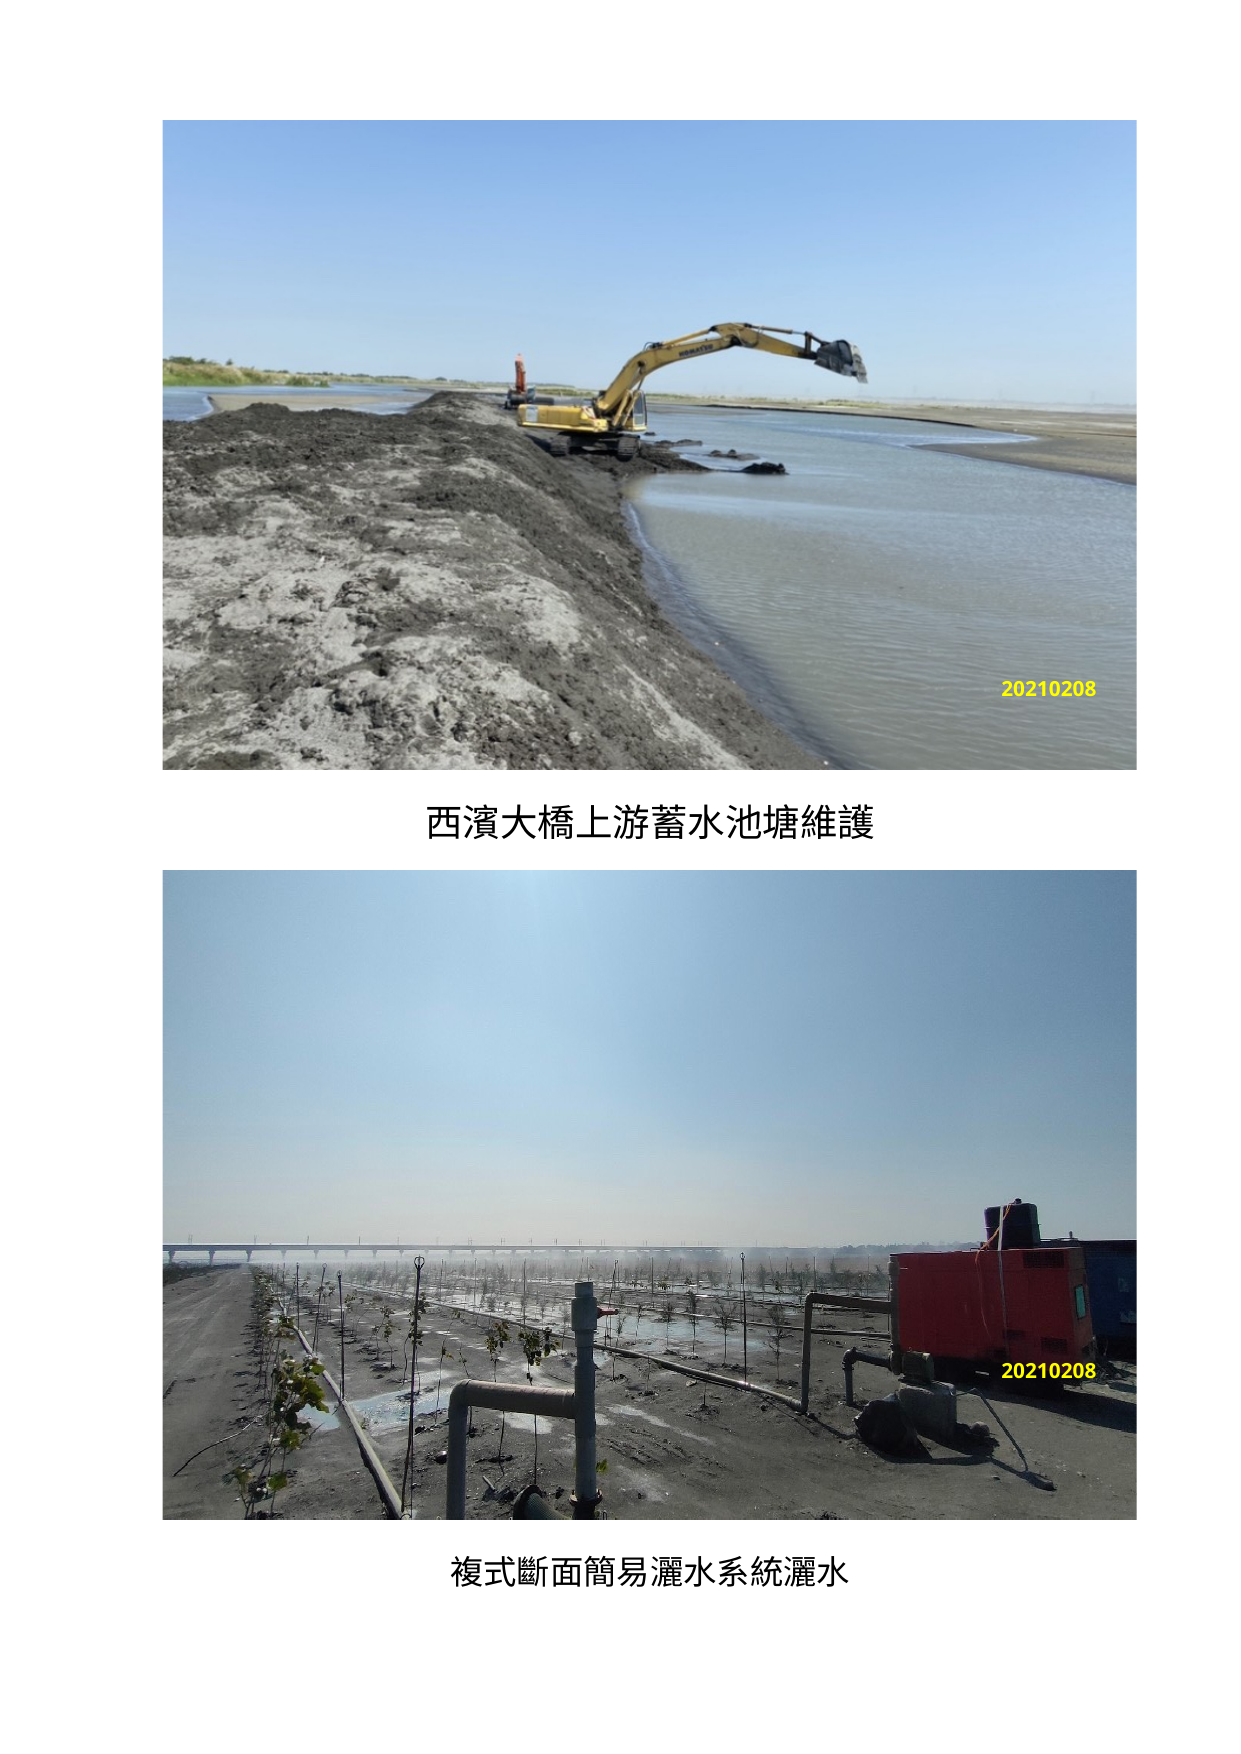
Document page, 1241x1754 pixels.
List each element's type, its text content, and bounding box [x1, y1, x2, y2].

text 複式斷面簡易灑水系統灑水 [118, 1528, 1181, 1591]
text 西濱大橋上游蓄水池塘維護 [118, 778, 1181, 841]
picture [162, 870, 1137, 1520]
picture [162, 120, 1137, 770]
